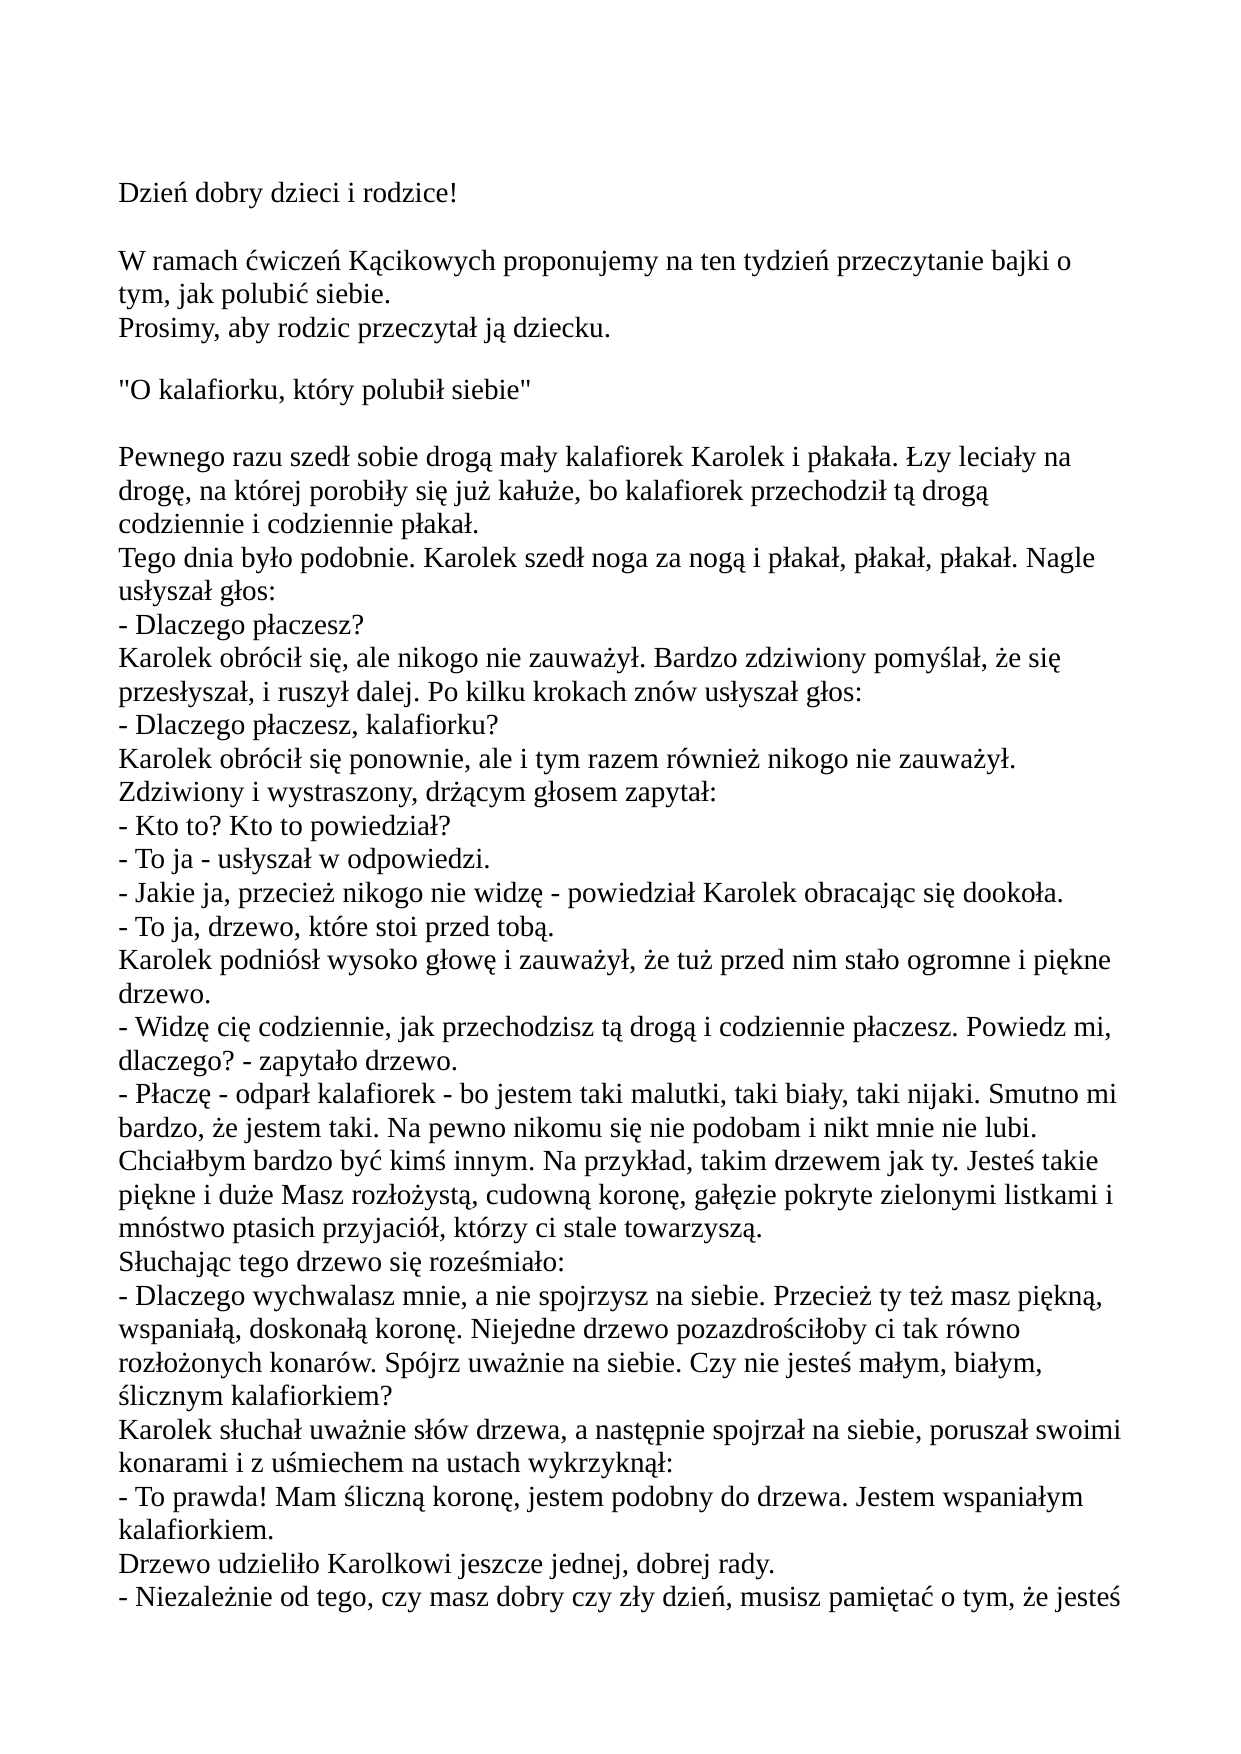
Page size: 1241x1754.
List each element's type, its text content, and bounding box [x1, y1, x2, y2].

text W ramach ćwiczeń Kącikowych proponujemy na ten tydzień przeczytanie bajki o tym, jak polubić siebie. [118, 243, 1122, 310]
text Pewnego razu szedł sobie drogą mały kalafiorek Karolek i płakała. Łzy leciały na drogę, na której porobiły się już kałuże, bo kalafiorek przechodził tą drogą codziennie i codziennie płakał. Tego dnia było podobnie. Karolek szedł noga za nogą i płakał, płakał, płakał. Nagle usłyszał głos: - Dlaczego płaczesz? Karolek obrócił się, ale nikogo nie zauważył. Bardzo zdziwiony pomyślał, że się przesłyszał, i ruszył dalej. Po kilku krokach znów usłyszał głos: - Dlaczego płaczesz, kalafiorku? Karolek obrócił się ponownie, ale i tym razem również nikogo nie zauważył. Zdziwiony i wystraszony, drżącym głosem zapytał: - Kto to? Kto to powiedział? - To ja - usłyszał w odpowiedzi. - Jakie ja, przecież nikogo nie widzę - powiedział Karolek obracając się dookoła. - To ja, drzewo, które stoi przed tobą. Karolek podniósł wysoko głowę i zauważył, że tuż przed nim stało ogromne i piękne drzewo. - Widzę cię codziennie, jak przechodzisz tą drogą i codziennie płaczesz. Powiedz mi, dlaczego? - zapytało drzewo. - Płaczę - odparł kalafiorek - bo jestem taki malutki, taki biały, taki nijaki. Smutno mi bardzo, że jestem taki. Na pewno nikomu się nie podobam i nikt mnie nie lubi. Chciałbym bardzo być kimś innym. Na przykład, takim drzewem jak ty. Jesteś takie piękne i duże Masz rozłożystą, cudowną koronę, gałęzie pokryte zielonymi listkami i mnóstwo ptasich przyjaciół, którzy ci stale towarzyszą. Słuchając tego drzewo się roześmiało: - Dlaczego wychwalasz mnie, a nie spojrzysz na siebie. Przecież ty też masz piękną, wspaniałą, doskonałą koronę. Niejedne drzewo pozazdrościłoby ci tak równo rozłożonych konarów. Spójrz uważnie na siebie. Czy nie jesteś małym, białym, ślicznym kalafiorkiem? Karolek słuchał uważnie słów drzewa, a następnie spojrzał na siebie, poruszał swoimi konarami i z uśmiechem na ustach wykrzyknął: - To prawda! Mam śliczną koronę, jestem podobny do drzewa. Jestem wspaniałym kalafiorkiem. Drzewo udzieliło Karolkowi jeszcze jednej, dobrej rady. - Niezależnie od tego, czy masz dobry czy zły dzień, musisz pamiętać o tym, że jesteś [118, 439, 1122, 1613]
text Prosimy, aby rodzic przeczytał ją dziecku. [118, 310, 1122, 343]
text Dzień dobry dzieci i rodzice! [118, 176, 1122, 209]
text "O kalafiorku, który polubił siebie" [118, 372, 1122, 406]
